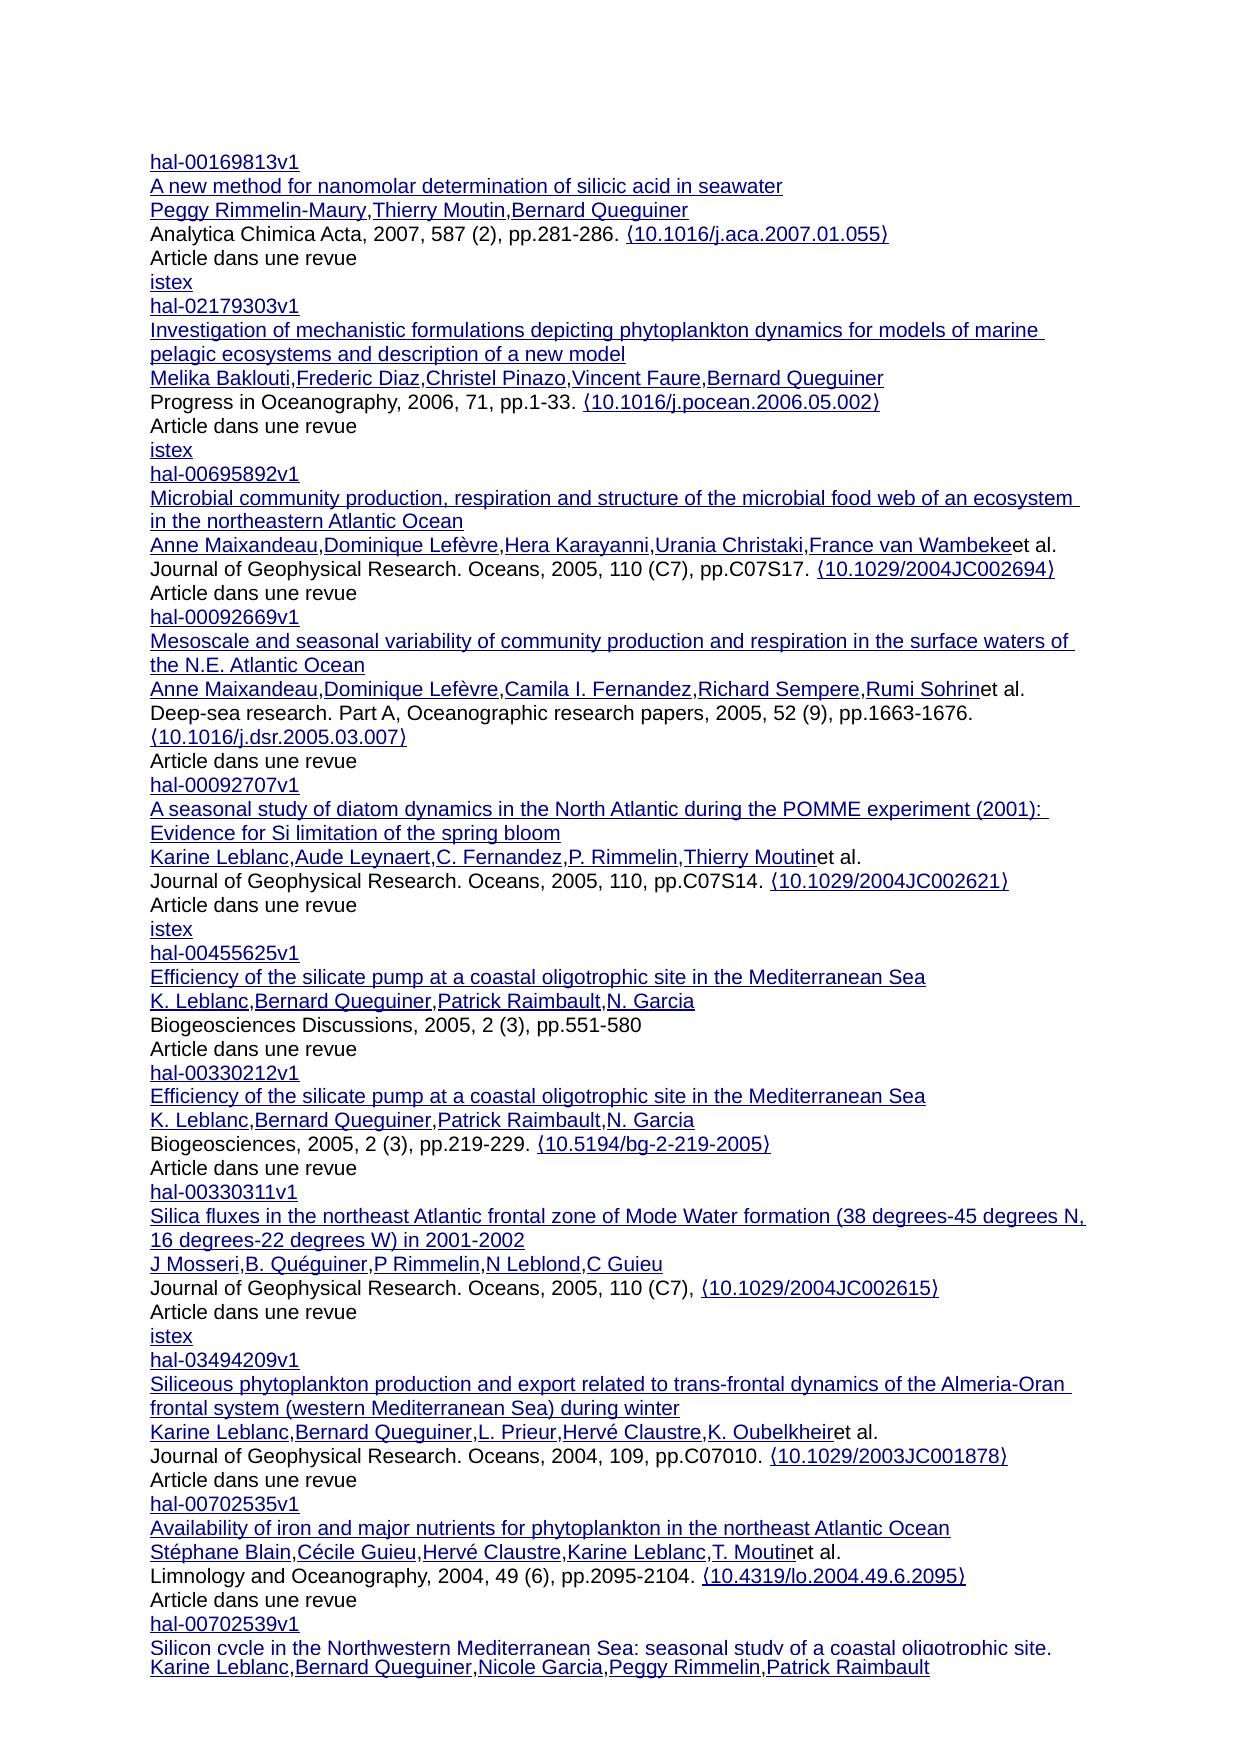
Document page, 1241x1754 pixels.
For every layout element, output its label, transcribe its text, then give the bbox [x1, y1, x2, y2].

table_cell Silicon cycle in the Northwestern Mediterranean Sea: seasonal study of a coastal oligotrophic site. Karine Leblanc,Bernard Queguiner,Nicole Garcia,Peggy Rimmelin,Patrick Raimbault [150, 1635, 1090, 1679]
table_cell Silica fluxes in the northeast Atlantic frontal zone of Mode Water formation (38 degrees-45 degrees N, 16 degrees-22 degrees W) in 2001-2002 J Mosseri,B. Quéguiner,P Rimmelin,N Leblond,C Guieu Journal of Geophysical Research. Oceans, 2005, 110 (C7), ⟨10.1029/2004JC002615⟩ Article dans une revue istex hal-03494209v1 [150, 1204, 1090, 1372]
table_cell Investigation of mechanistic formulations depicting phytoplankton dynamics for models of marine pelagic ecosystems and description of a new model Melika Baklouti,Frederic Diaz,Christel Pinazo,Vincent Faure,Bernard Queguiner Progress in Oceanography, 2006, 71, pp.1-33. ⟨10.1016/j.pocean.2006.05.002⟩ Article dans une revue istex hal-00695892v1 [150, 318, 1090, 485]
table_cell Mesoscale and seasonal variability of community production and respiration in the surface waters of the N.E. Atlantic Ocean Anne Maixandeau,Dominique Lefèvre,Camila I. Fernandez,Richard Sempere,Rumi Sohrinet al. Deep-sea research. Part A, Oceanographic research papers, 2005, 52 (9), pp.1663-1676. ⟨10.1016/j.dsr.2005.03.007⟩ Article dans une revue hal-00092707v1 [150, 629, 1090, 797]
table_cell Efficiency of the silicate pump at a coastal oligotrophic site in the Mediterranean Sea K. Leblanc,Bernard Queguiner,Patrick Raimbault,N. Garcia Biogeosciences Discussions, 2005, 2 (3), pp.551-580 Article dans une revue hal-00330212v1 [150, 965, 1090, 1084]
table_cell hal-00169813v1 [150, 150, 1090, 174]
table_cell Siliceous phytoplankton production and export related to trans-frontal dynamics of the Almeria-Oran frontal system (western Mediterranean Sea) during winter Karine Leblanc,Bernard Queguiner,L. Prieur,Hervé Claustre,K. Oubelkheiret al. Journal of Geophysical Research. Oceans, 2004, 109, pp.C07010. ⟨10.1029/2003JC001878⟩ Article dans une revue hal-00702535v1 [150, 1372, 1090, 1516]
table_cell A new method for nanomolar determination of silicic acid in seawater Peggy Rimmelin-Maury,Thierry Moutin,Bernard Queguiner Analytica Chimica Acta, 2007, 587 (2), pp.281-286. ⟨10.1016/j.aca.2007.01.055⟩ Article dans une revue istex hal-02179303v1 [150, 174, 1090, 318]
table_cell A seasonal study of diatom dynamics in the North Atlantic during the POMME experiment (2001): Evidence for Si limitation of the spring bloom Karine Leblanc,Aude Leynaert,C. Fernandez,P. Rimmelin,Thierry Moutinet al. Journal of Geophysical Research. Oceans, 2005, 110, pp.C07S14. ⟨10.1029/2004JC002621⟩ Article dans une revue istex hal-00455625v1 [150, 797, 1090, 964]
table_cell Availability of iron and major nutrients for phytoplankton in the northeast Atlantic Ocean Stéphane Blain,Cécile Guieu,Hervé Claustre,Karine Leblanc,T. Moutinet al. Limnology and Oceanography, 2004, 49 (6), pp.2095-2104. ⟨10.4319/lo.2004.49.6.2095⟩ Article dans une revue hal-00702539v1 [150, 1516, 1090, 1635]
table_cell Efficiency of the silicate pump at a coastal oligotrophic site in the Mediterranean Sea K. Leblanc,Bernard Queguiner,Patrick Raimbault,N. Garcia Biogeosciences, 2005, 2 (3), pp.219-229. ⟨10.5194/bg-2-219-2005⟩ Article dans une revue hal-00330311v1 [150, 1084, 1090, 1204]
table_cell Microbial community production, respiration and structure of the microbial food web of an ecosystem in the northeastern Atlantic Ocean Anne Maixandeau,Dominique Lefèvre,Hera Karayanni,Urania Christaki,France van Wambekeet al. Journal of Geophysical Research. Oceans, 2005, 110 (C7), pp.C07S17. ⟨10.1029/2004JC002694⟩ Article dans une revue hal-00092669v1 [150, 485, 1090, 629]
